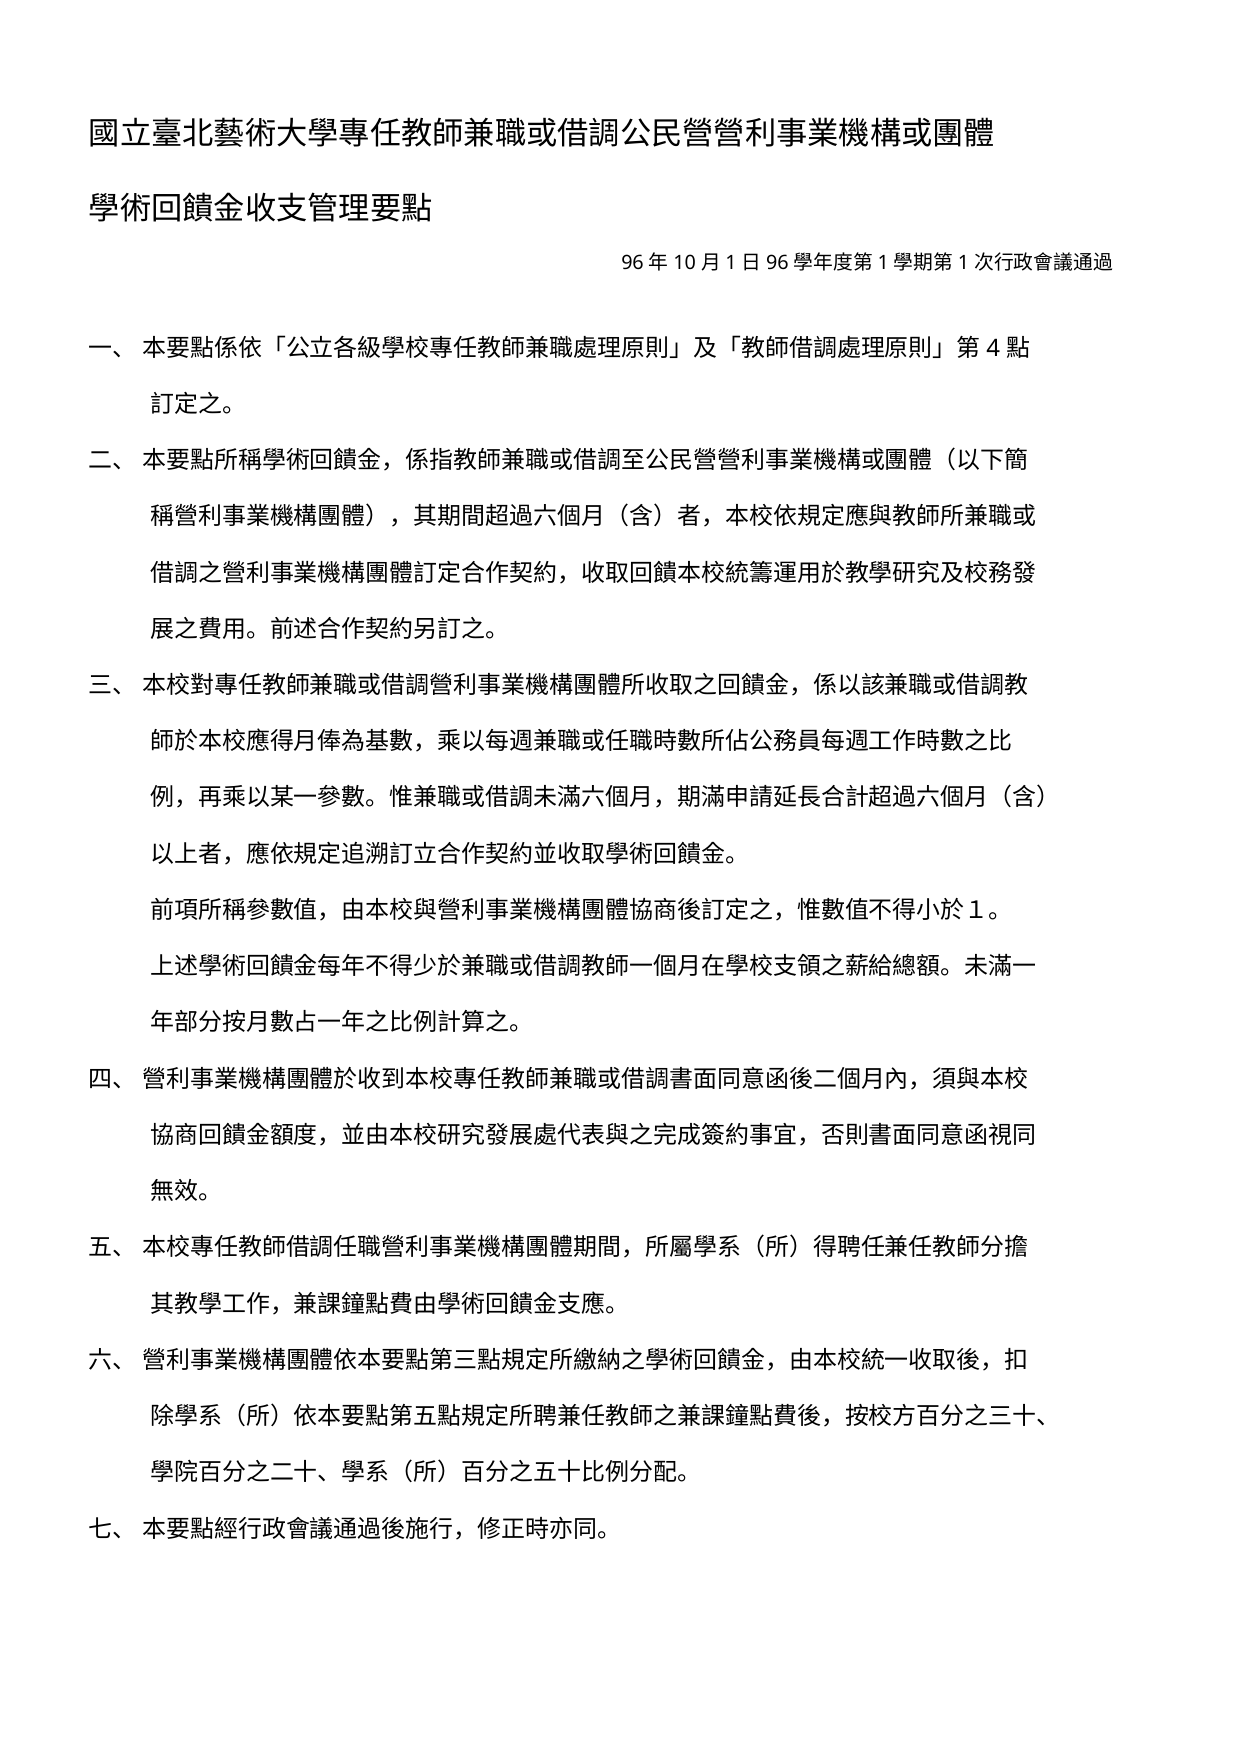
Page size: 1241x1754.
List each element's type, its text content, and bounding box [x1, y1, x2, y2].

text 七、 本要點經行政會議通過後施行，修正時亦同。 [89, 1509, 767, 1544]
text 三、 本校對專任教師兼職或借調營利事業機構團體所收取之回饋金，係以該兼職或借調教 [89, 666, 1226, 700]
text 四、 營利事業機構團體於收到本校專任教師兼職或借調書面同意函後二個月內，須與本校 [89, 1059, 1226, 1094]
text 六、 營利事業機構團體依本要點第三點規定所繳納之學術回饋金，由本校統一收取後，扣 [89, 1340, 1226, 1375]
text 以上者，應依規定追溯訂立合作契約並收取學術回饋金。 [150, 834, 902, 869]
text 上述學術回饋金每年不得少於兼職或借調教師一個月在學校支領之薪給總額。未滿一 [150, 947, 1226, 981]
text 無效。 [150, 1172, 306, 1206]
text 除學系（所）依本要點第五點規定所聘兼任教師之兼課鐘點費後，按校方百分之三十、 [150, 1397, 1233, 1431]
text 二、 本要點所稱學術回饋金，係指教師兼職或借調至公民營營利事業機構或團體（以下簡 [89, 441, 1226, 475]
text 前項所稱參數值，由本校與營利事業機構團體協商後訂定之，惟數值不得小於１。 [150, 891, 1200, 925]
text 學術回饋金收支管理要點 [88, 183, 553, 229]
text 協商回饋金額度，並由本校研究發展處代表與之完成簽約事宜，否則書面同意函視同 [150, 1116, 1226, 1150]
text 五、 本校專任教師借調任職營利事業機構團體期間，所屬學系（所）得聘任兼任教師分擔 [89, 1228, 1226, 1263]
text 學院百分之二十、學系（所）百分之五十比例分配。 [150, 1453, 848, 1488]
text 96 年 10 月 1 日 96 學年度第 1 學期第 1 次行政會議通過 [621, 246, 1226, 275]
text 師於本校應得月俸為基數，乘以每週兼職或任職時數所佔公務員每週工作時數之比 [150, 722, 1200, 756]
text 稱營利事業機構團體），其期間超過六個月（含）者，本校依規定應與教師所兼職或 [150, 497, 1214, 532]
text 例，再乘以某一參數。惟兼職或借調未滿六個月，期滿申請延長合計超過六個月（含） [150, 778, 1240, 813]
text 訂定之。 [150, 384, 333, 419]
text 其教學工作，兼課鐘點費由學術回饋金支應。 [150, 1284, 767, 1319]
text 借調之營利事業機構團體訂定合作契約，收取回饋本校統籌運用於教學研究及校務發 [150, 553, 1226, 588]
text 國立臺北藝術大學專任教師兼職或借調公民營營利事業機構或團體 [88, 108, 1191, 154]
text 年部分按月數占一年之比例計算之。 [150, 1003, 658, 1038]
text 展之費用。前述合作契約另訂之。 [150, 609, 631, 644]
text 一、 本要點係依「公立各級學校專任教師兼職處理原則」及「教師借調處理原則」第 4 點 [89, 328, 1226, 363]
